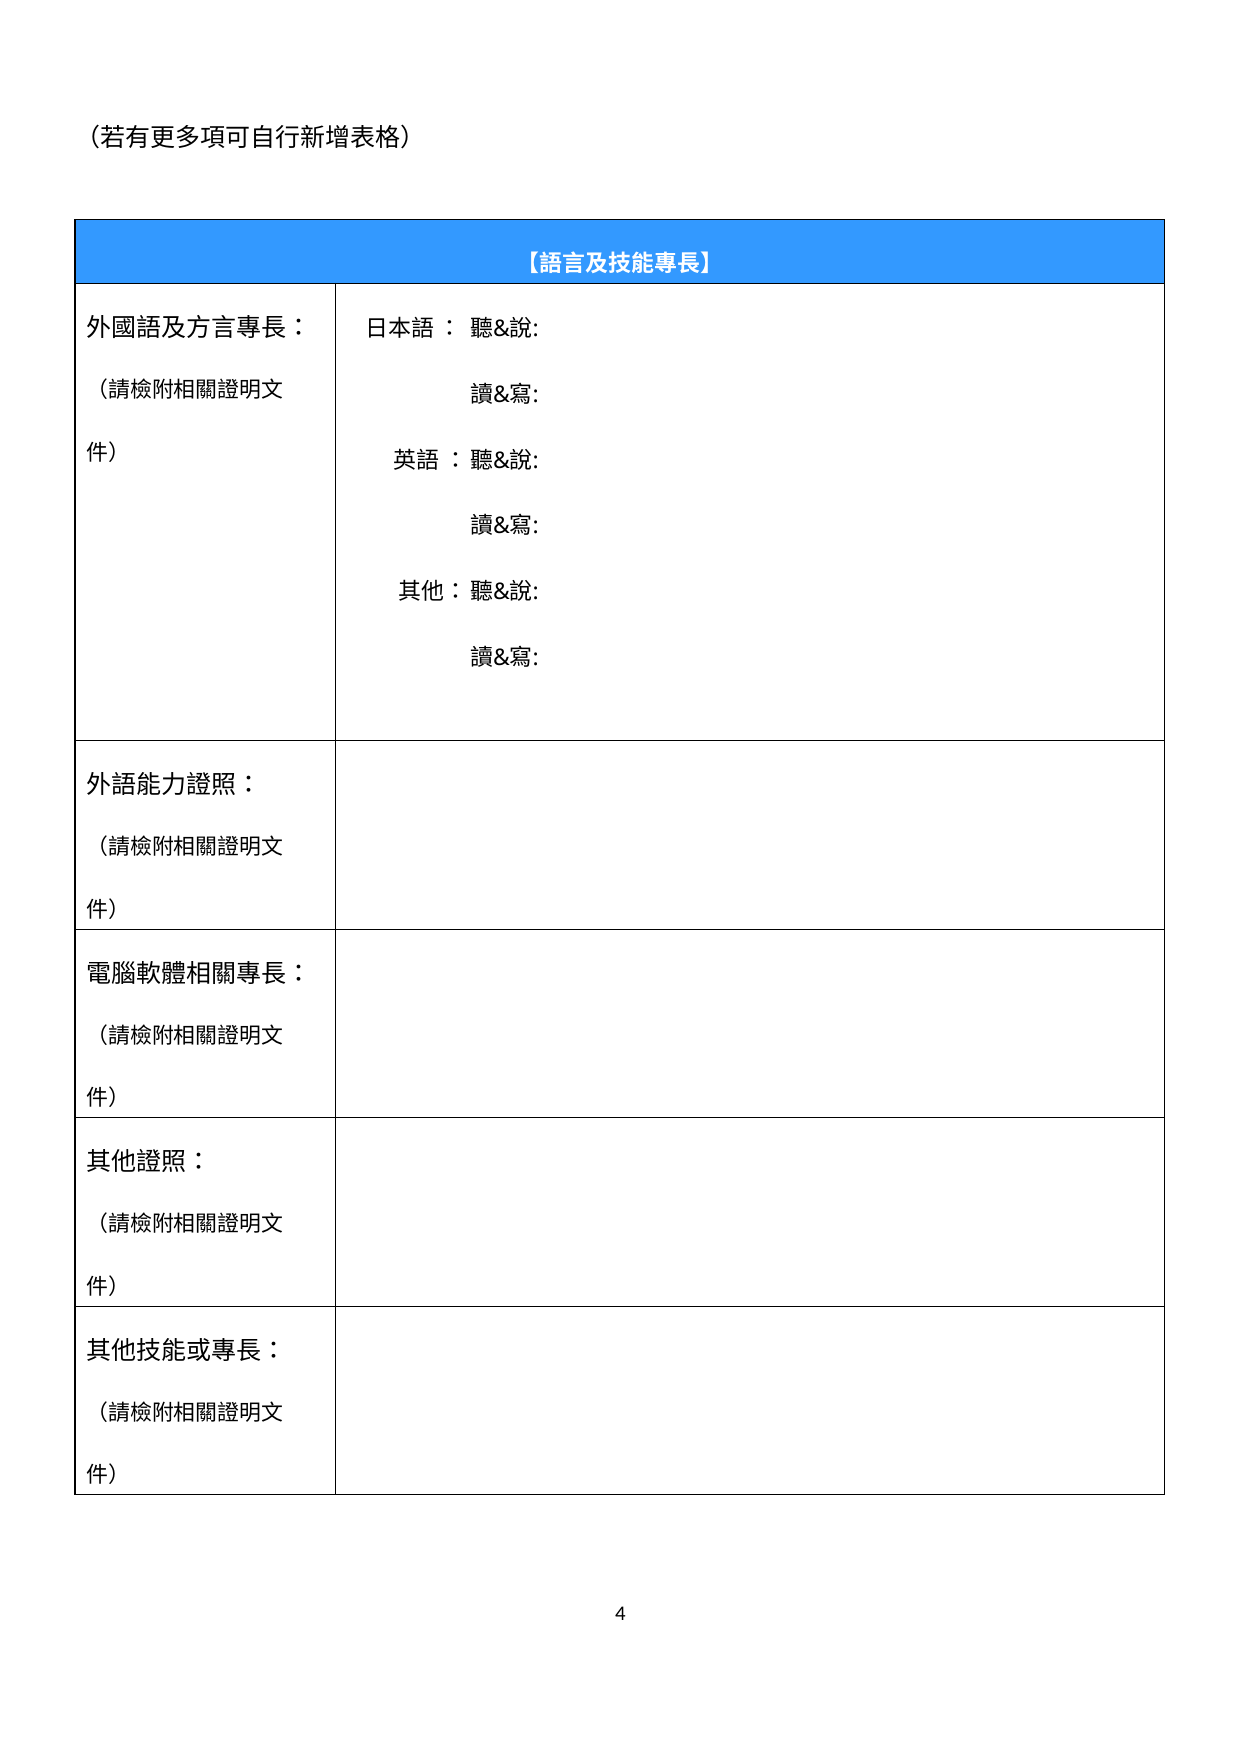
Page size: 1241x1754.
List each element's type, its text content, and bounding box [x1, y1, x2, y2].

table_cell [336, 1307, 1164, 1494]
table_cell 英語 ： [347, 415, 468, 481]
table_cell 讀&寫: [468, 349, 1153, 415]
table_cell 讀&寫: [468, 612, 1153, 677]
table_cell 電腦軟體相關專長： （請檢附相關證明文件） [76, 930, 335, 1117]
table_cell [336, 284, 1164, 740]
table_cell 其他證照： （請檢附相關證明文件） [76, 1118, 335, 1306]
table_cell 外國語及方言專長： （請檢附相關證明文件） [76, 284, 335, 740]
table_cell [347, 612, 468, 677]
table_header 日本語 ： [347, 284, 468, 349]
table_header 聽&說: [468, 284, 1153, 349]
table_cell [336, 930, 1164, 1117]
table_cell 外語能力證照： （請檢附相關證明文件） [76, 741, 335, 928]
table_cell [336, 741, 1164, 928]
text （若有更多項可自行新增表格） [75, 94, 1165, 157]
table_header 【語言及技能專長】 [76, 220, 1164, 283]
table_cell 讀&寫: [468, 481, 1153, 546]
table_cell [347, 481, 468, 546]
table_cell 其他技能或專長： （請檢附相關證明文件） [76, 1307, 335, 1494]
table_cell 聽&說: [468, 546, 1153, 612]
table_cell [336, 1118, 1164, 1306]
table_cell 聽&說: [468, 415, 1153, 481]
table_cell [347, 349, 468, 415]
table_cell 其他： [347, 546, 468, 612]
